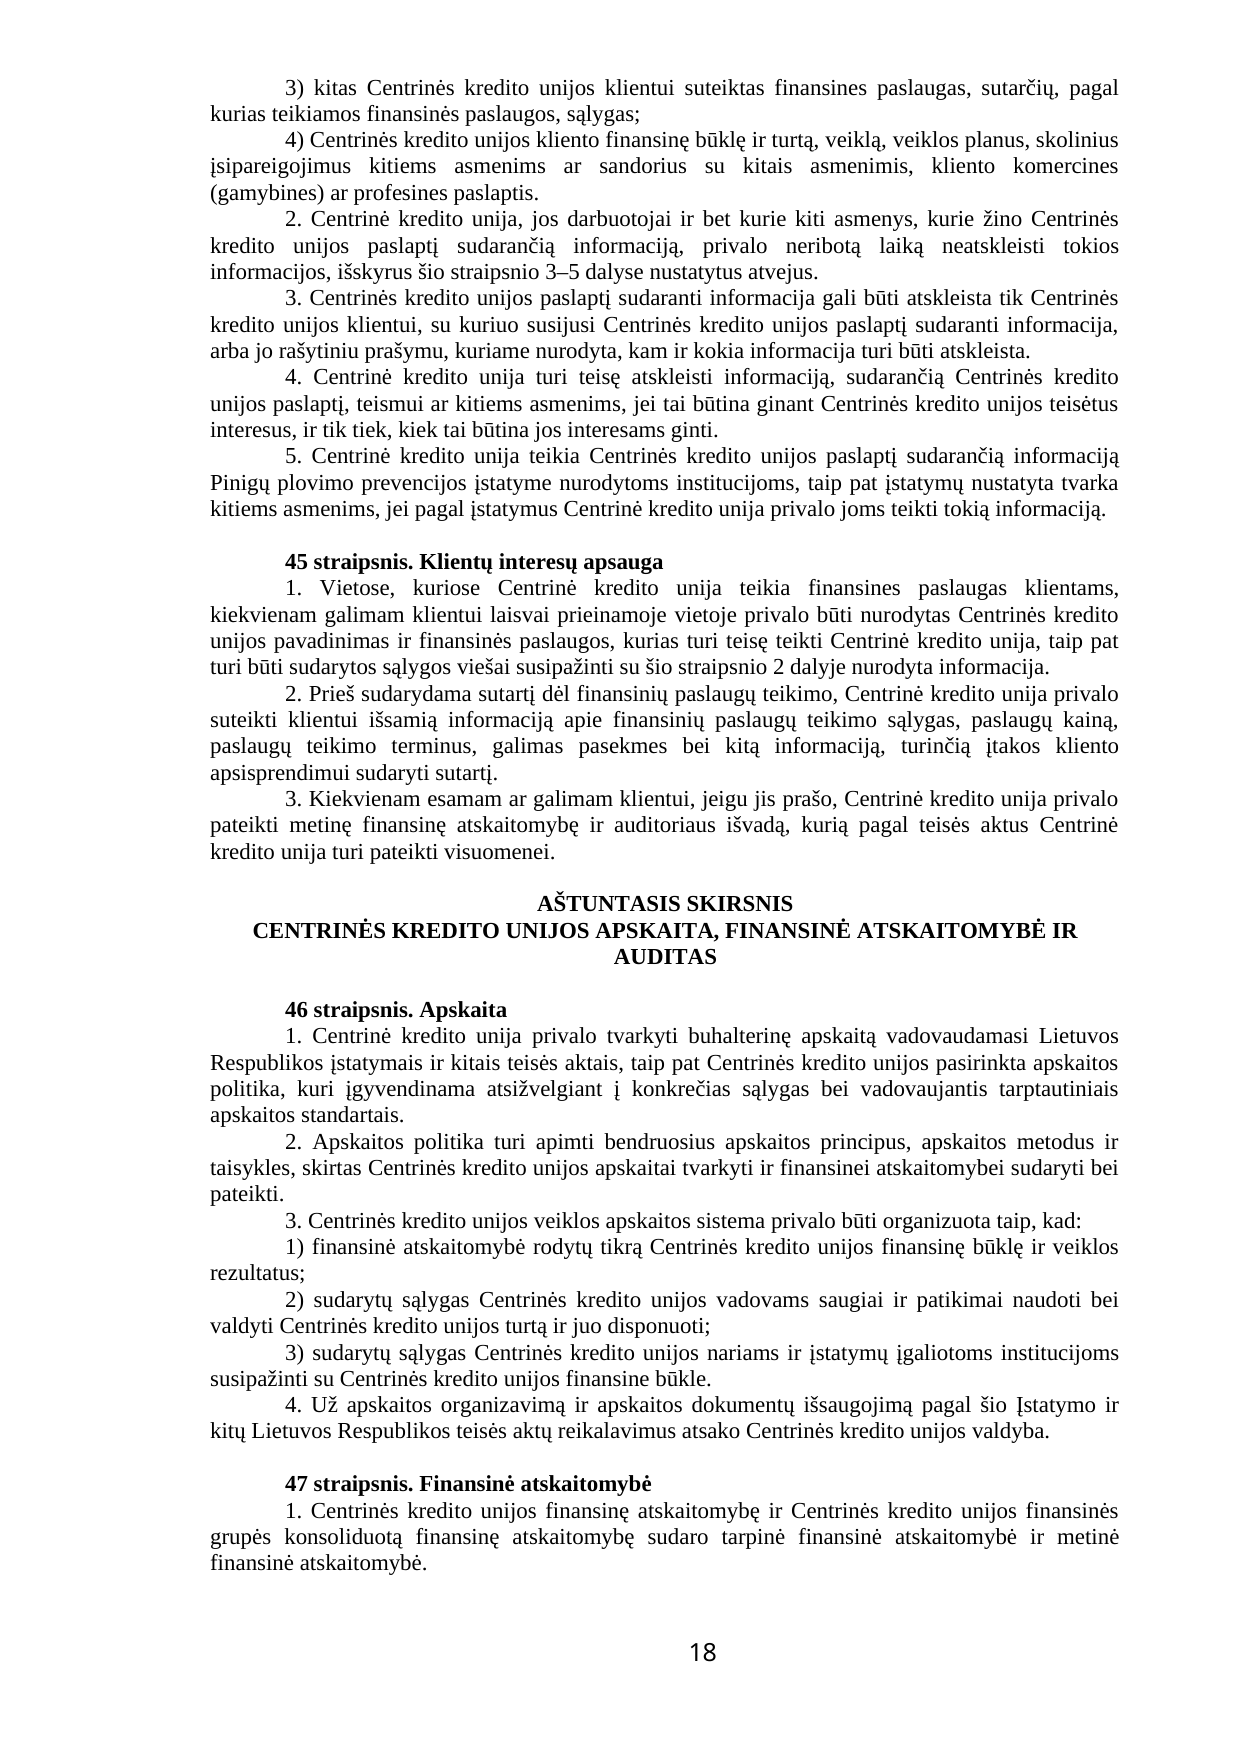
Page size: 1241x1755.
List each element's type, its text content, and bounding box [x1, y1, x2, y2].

text 47 straipsnis. Finansinė atskaitomybė [210, 1470, 1120, 1497]
text 46 straipsnis. Apskaita [210, 996, 1120, 1022]
text 4. Centrinė kredito unija turi teisę atskleisti informaciją, sudarančią Centrinės kredito unijos paslaptį, teismui ar kitiems asmenims, jei tai būtina ginant Centrinės kredito unijos teisėtus interesus, ir tik tiek, kiek tai būtina jos interesams ginti. [210, 363, 1120, 442]
text 3. Centrinės kredito unijos veiklos apskaitos sistema privalo būti organizuota taip, kad: [210, 1207, 1120, 1233]
text 2. Apskaitos politika turi apimti bendruosius apskaitos principus, apskaitos metodus ir taisykles, skirtas Centrinės kredito unijos apskaitai tvarkyti ir finansinei atskaitomybei sudaryti bei pateikti. [210, 1128, 1120, 1207]
text 3) sudarytų sąlygas Centrinės kredito unijos nariams ir įstatymų įgaliotoms institucijoms susipažinti su Centrinės kredito unijos finansine būkle. [210, 1338, 1120, 1391]
text CENTRINĖS KREDITO UNIJOS APSKAITA, FINANSINĖ ATSKAITOMYBĖ IR AUDITAS [210, 917, 1120, 969]
text 3. Centrinės kredito unijos paslaptį sudaranti informacija gali būti atskleista tik Centrinės kredito unijos klientui, su kuriuo susijusi Centrinės kredito unijos paslaptį sudaranti informacija, arba jo rašytiniu prašymu, kuriame nurodyta, kam ir kokia informacija turi būti atskleista. [210, 284, 1120, 363]
text 1) finansinė atskaitomybė rodytų tikrą Centrinės kredito unijos finansinę būklę ir veiklos rezultatus; [210, 1233, 1120, 1286]
text 2) sudarytų sąlygas Centrinės kredito unijos vadovams saugiai ir patikimai naudoti bei valdyti Centrinės kredito unijos turtą ir juo disponuoti; [210, 1286, 1120, 1338]
text 3) kitas Centrinės kredito unijos klientui suteiktas finansines paslaugas, sutarčių, pagal kurias teikiamos finansinės paslaugos, sąlygas; [210, 73, 1120, 126]
text 1. Centrinė kredito unija privalo tvarkyti buhalterinę apskaitą vadovaudamasi Lietuvos Respublikos įstatymais ir kitais teisės aktais, taip pat Centrinės kredito unijos pasirinkta apskaitos politika, kuri įgyvendinama atsižvelgiant į konkrečias sąlygas bei vadovaujantis tarptautiniais apskaitos standartais. [210, 1022, 1120, 1128]
text 45 straipsnis. Klientų interesų apsauga [210, 548, 1120, 574]
text 2. Prieš sudarydama sutartį dėl finansinių paslaugų teikimo, Centrinė kredito unija privalo suteikti klientui išsamią informaciją apie finansinių paslaugų teikimo sąlygas, paslaugų kainą, paslaugų teikimo terminus, galimas pasekmes bei kitą informaciją, turinčią įtakos kliento apsisprendimui sudaryti sutartį. [210, 680, 1120, 785]
text 4) Centrinės kredito unijos kliento finansinę būklę ir turtą, veiklą, veiklos planus, skolinius įsipareigojimus kitiems asmenims ar sandorius su kitais asmenimis, kliento komercines (gamybines) ar profesines paslaptis. [210, 126, 1120, 205]
text 3. Kiekvienam esamam ar galimam klientui, jeigu jis prašo, Centrinė kredito unija privalo pateikti metinę finansinę atskaitomybę ir auditoriaus išvadą, kurią pagal teisės aktus Centrinė kredito unija turi pateikti visuomenei. [210, 785, 1120, 864]
text 4. Už apskaitos organizavimą ir apskaitos dokumentų išsaugojimą pagal šio Įstatymo ir kitų Lietuvos Respublikos teisės aktų reikalavimus atsako Centrinės kredito unijos valdyba. [210, 1391, 1120, 1444]
text 1. Vietose, kuriose Centrinė kredito unija teikia finansines paslaugas klientams, kiekvienam galimam klientui laisvai prieinamoje vietoje privalo būti nurodytas Centrinės kredito unijos pavadinimas ir finansinės paslaugos, kurias turi teisę teikti Centrinė kredito unija, taip pat turi būti sudarytos sąlygos viešai susipažinti su šio straipsnio 2 dalyje nurodyta informacija. [210, 574, 1120, 680]
text 2. Centrinė kredito unija, jos darbuotojai ir bet kurie kiti asmenys, kurie žino Centrinės kredito unijos paslaptį sudarančią informaciją, privalo neribotą laiką neatskleisti tokios informacijos, išskyrus šio straipsnio 3–5 dalyse nustatytus atvejus. [210, 205, 1120, 284]
text 5. Centrinė kredito unija teikia Centrinės kredito unijos paslaptį sudarančią informaciją Pinigų plovimo prevencijos įstatyme nurodytoms institucijoms, taip pat įstatymų nustatyta tvarka kitiems asmenims, jei pagal įstatymus Centrinė kredito unija privalo joms teikti tokią informaciją. [210, 442, 1120, 522]
text 1. Centrinės kredito unijos finansinę atskaitomybę ir Centrinės kredito unijos finansinės grupės konsoliduotą finansinę atskaitomybę sudaro tarpinė finansinė atskaitomybė ir metinė finansinė atskaitomybė. [210, 1497, 1120, 1576]
text AŠTUNTASIS SKIRSNIS [210, 891, 1120, 917]
